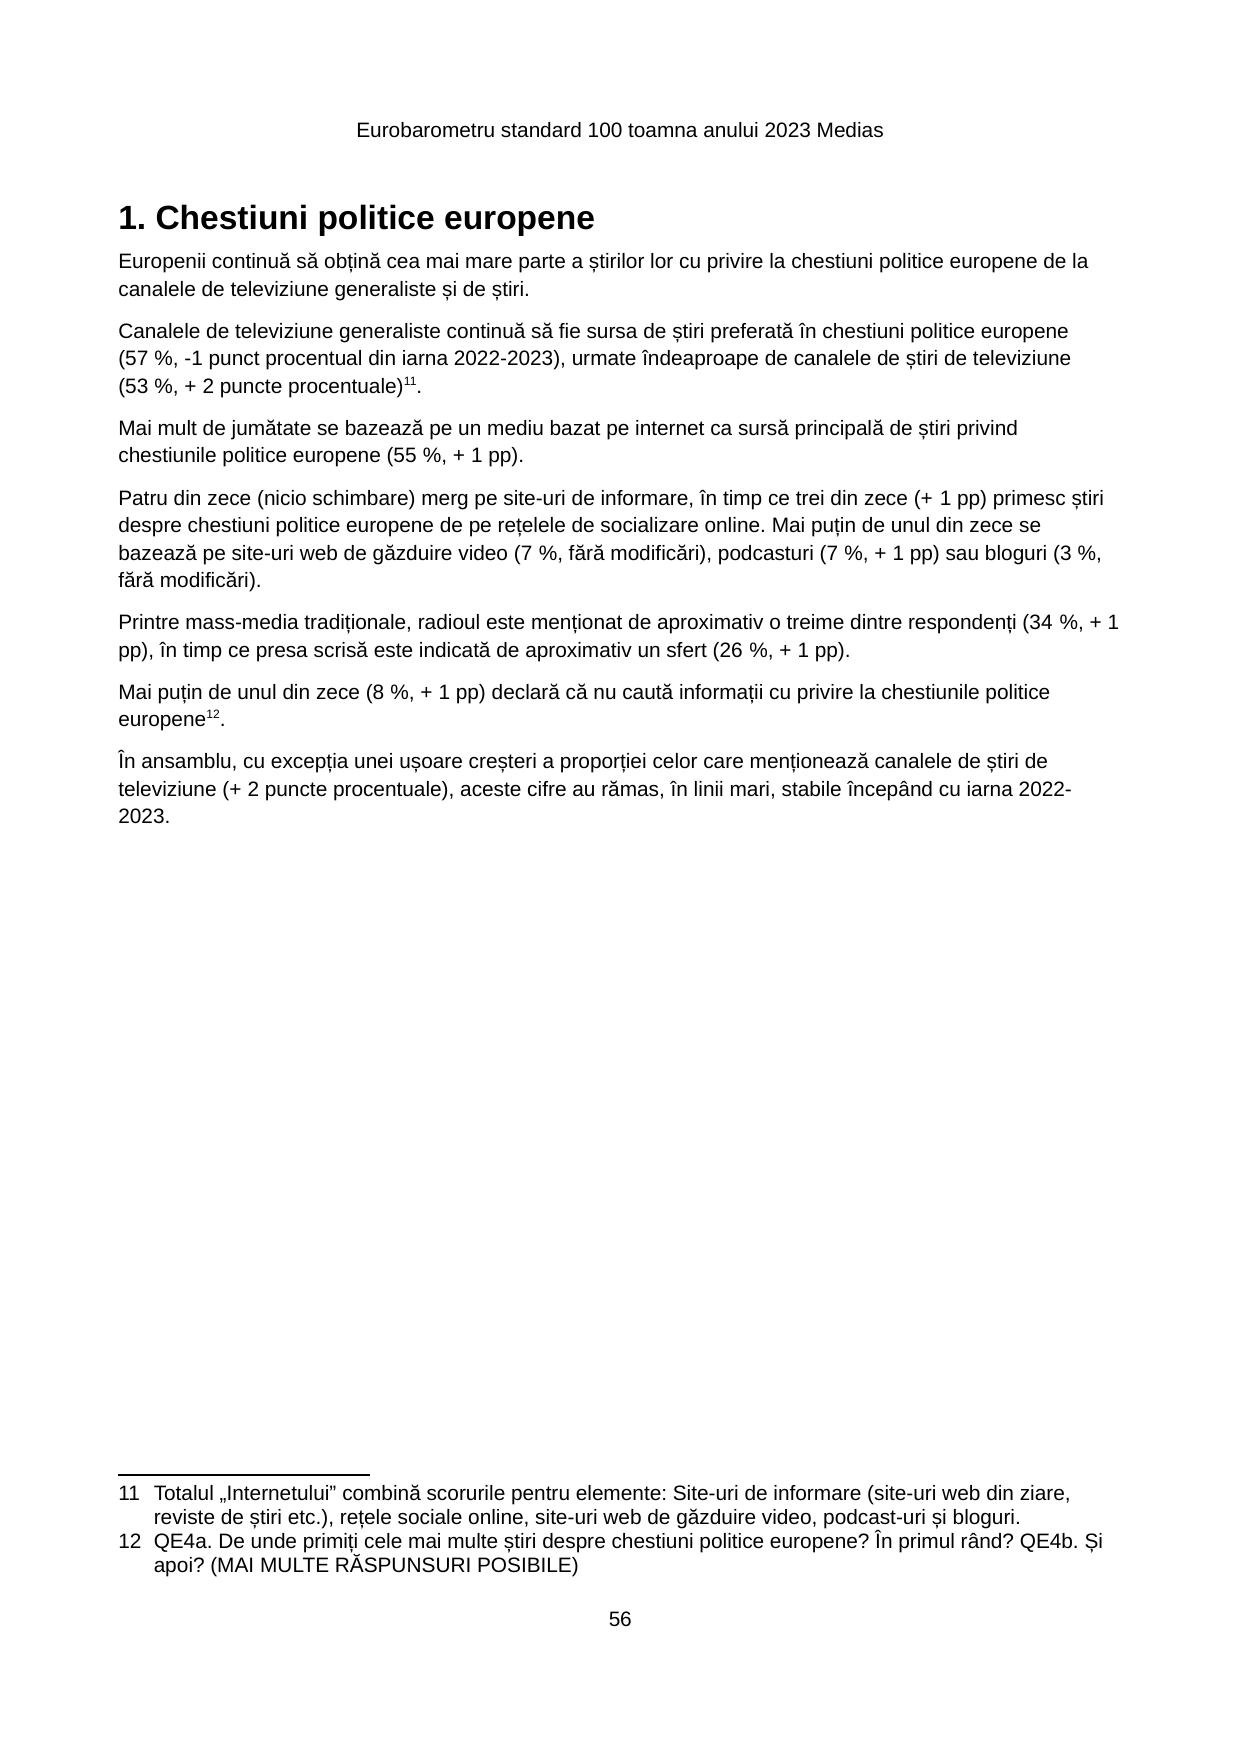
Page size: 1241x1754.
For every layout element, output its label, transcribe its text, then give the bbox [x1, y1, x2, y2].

subtitle 1. Chestiuni politice europene [118, 198, 1122, 237]
text Totalul „Internetului” combină scorurile pentru elemente: Site-uri de informare (site-uri web din ziare, reviste de știri etc.), rețele sociale online, site-uri web de găzduire video, podcast-uri și bloguri. [118, 1481, 1122, 1529]
text Canalele de televiziune generaliste continuă să fie sursa de știri preferată în chestiuni politice europene (57 %, -1 punct procentual din iarna 2022-2023), urmate îndeaproape de canalele de știri de televiziune (53 %, + 2 puncte procentuale). [118, 319, 1122, 398]
text QE4a. De unde primiți cele mai multe știri despre chestiuni politice europene? În primul rând? QE4b. Și apoi? (MAI MULTE RĂSPUNSURI POSIBILE) [118, 1529, 1122, 1577]
text Europenii continuă să obțină cea mai mare parte a știrilor lor cu privire la chestiuni politice europene de la canalele de televiziune generaliste și de știri. [118, 249, 1122, 301]
text Mai puțin de unul din zece (8 %, + 1 pp) declară că nu caută informații cu privire la chestiunile politice europene. [118, 679, 1122, 731]
text În ansamblu, cu excepția unei ușoare creșteri a proporției celor care menționează canalele de știri de televiziune (+ 2 puncte procentuale), aceste cifre au rămas, în linii mari, stabile începând cu iarna 2022-2023. [118, 749, 1122, 828]
text Patru din zece (nicio schimbare) merg pe site-uri de informare, în timp ce trei din zece (+ 1 pp) primesc știri despre chestiuni politice europene de pe rețelele de socializare online. Mai puțin de unul din zece se bazează pe site-uri web de găzduire video (7 %, fără modificări), podcasturi (7 %, + 1 pp) sau bloguri (3 %, fără modificări). [118, 485, 1122, 592]
text Printre mass-media tradiționale, radioul este menționat de aproximativ o treime dintre respondenți (34 %, + 1 pp), în timp ce presa scrisă este indicată de aproximativ un sfert (26 %, + 1 pp). [118, 610, 1122, 661]
text Mai mult de jumătate se bazează pe un mediu bazat pe internet ca sursă principală de știri privind chestiunile politice europene (55 %, + 1 pp). [118, 416, 1122, 467]
